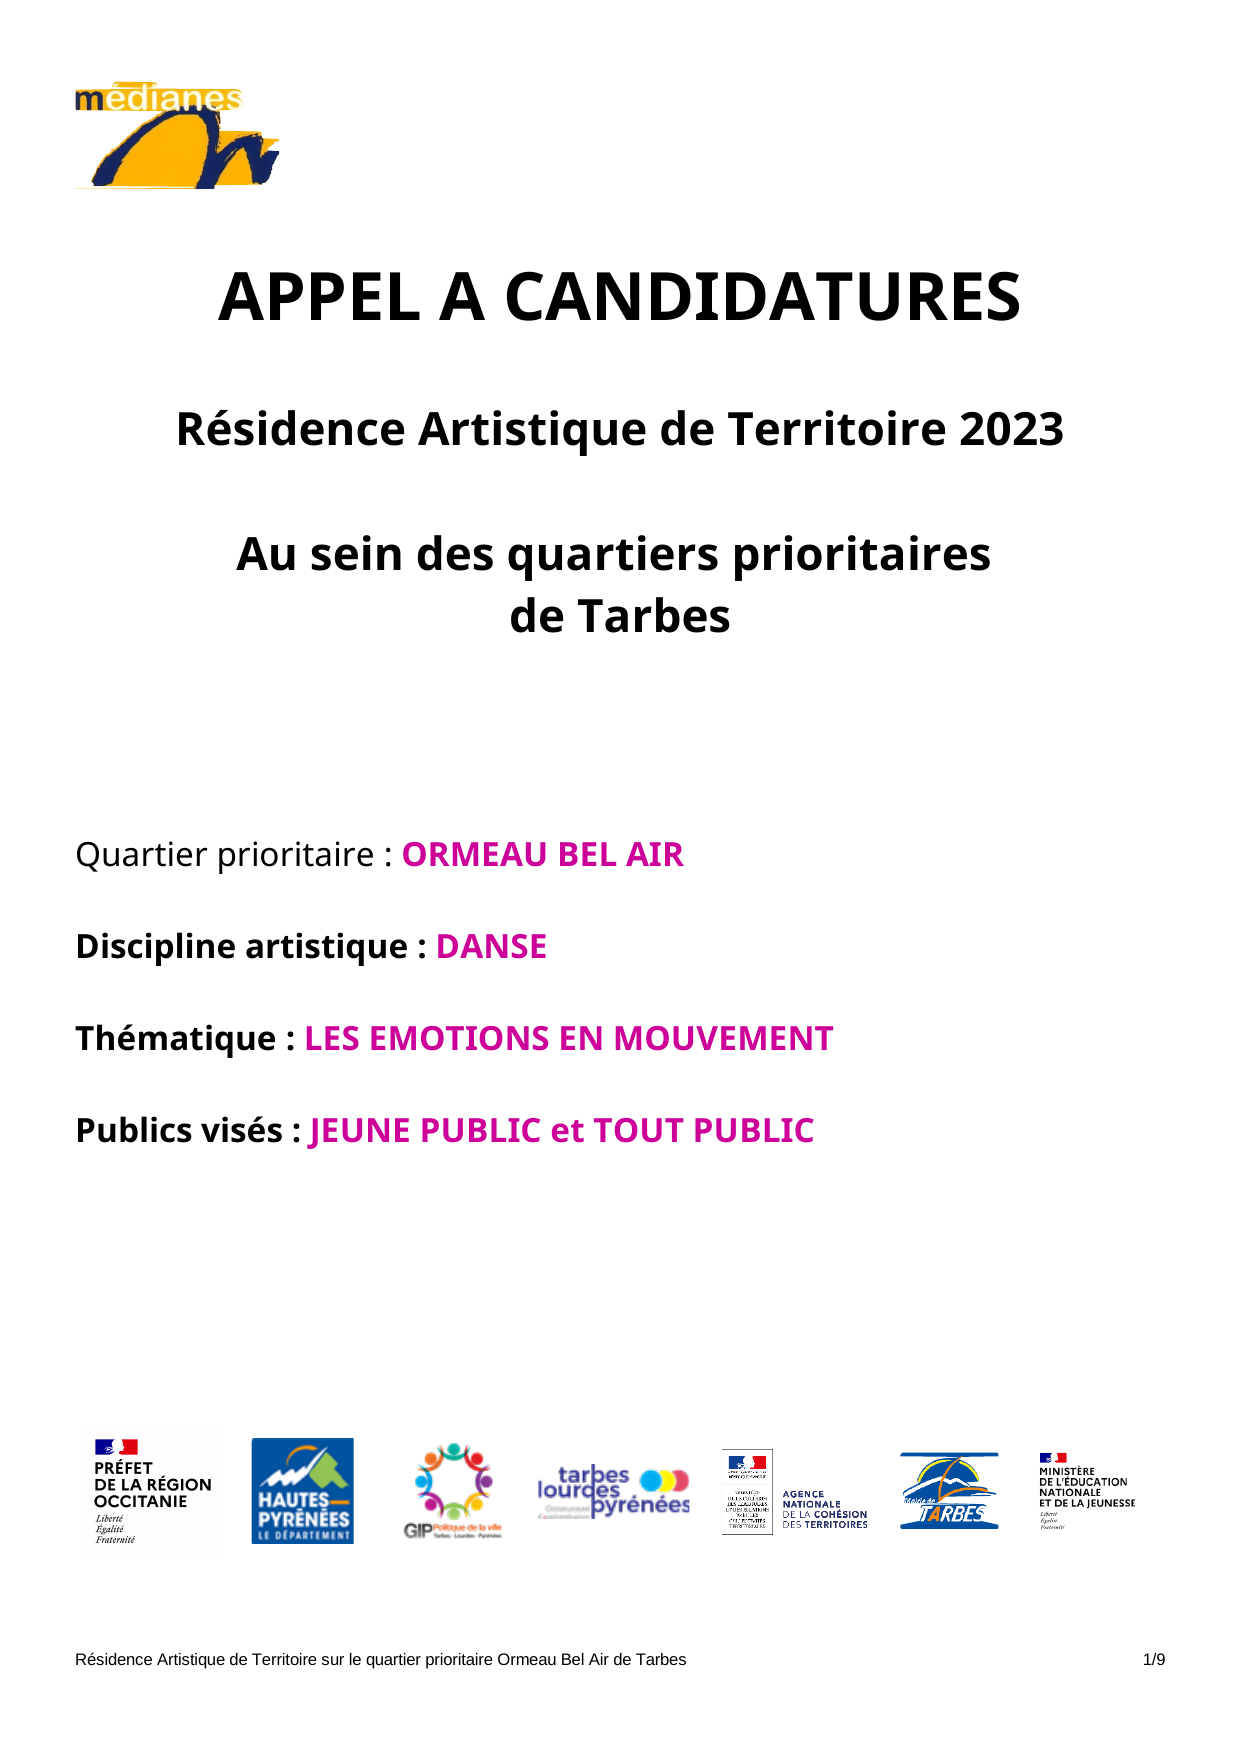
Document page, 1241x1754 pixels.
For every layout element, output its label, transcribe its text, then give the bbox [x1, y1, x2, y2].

picture [1039, 1452, 1136, 1529]
picture [907, 1459, 1000, 1501]
table_header [75, 1419, 231, 1564]
text de Tarbes [75, 584, 1165, 646]
table_header [231, 1419, 376, 1564]
text Publics visés : JEUNE PUBLIC et TOUT PUBLIC [75, 1107, 1165, 1153]
picture [720, 1447, 869, 1536]
picture [80, 1425, 225, 1558]
text Quartier prioritaire : ORMEAU BEL AIR [75, 831, 1165, 877]
text Discipline artistique : DANSE [75, 923, 1165, 969]
text APPEL A CANDIDATURES [75, 249, 1165, 340]
text Au sein des quartiers prioritaires [75, 521, 1165, 584]
text Thématique : LES EMOTIONS EN MOUVEMENT [75, 1015, 1165, 1061]
table_header [530, 1419, 698, 1564]
text Résidence Artistique de Territoire 2023 [75, 396, 1165, 459]
table_header [890, 1419, 1009, 1564]
table_header [1009, 1419, 1165, 1564]
table_header [698, 1419, 890, 1564]
table_header [376, 1419, 530, 1564]
